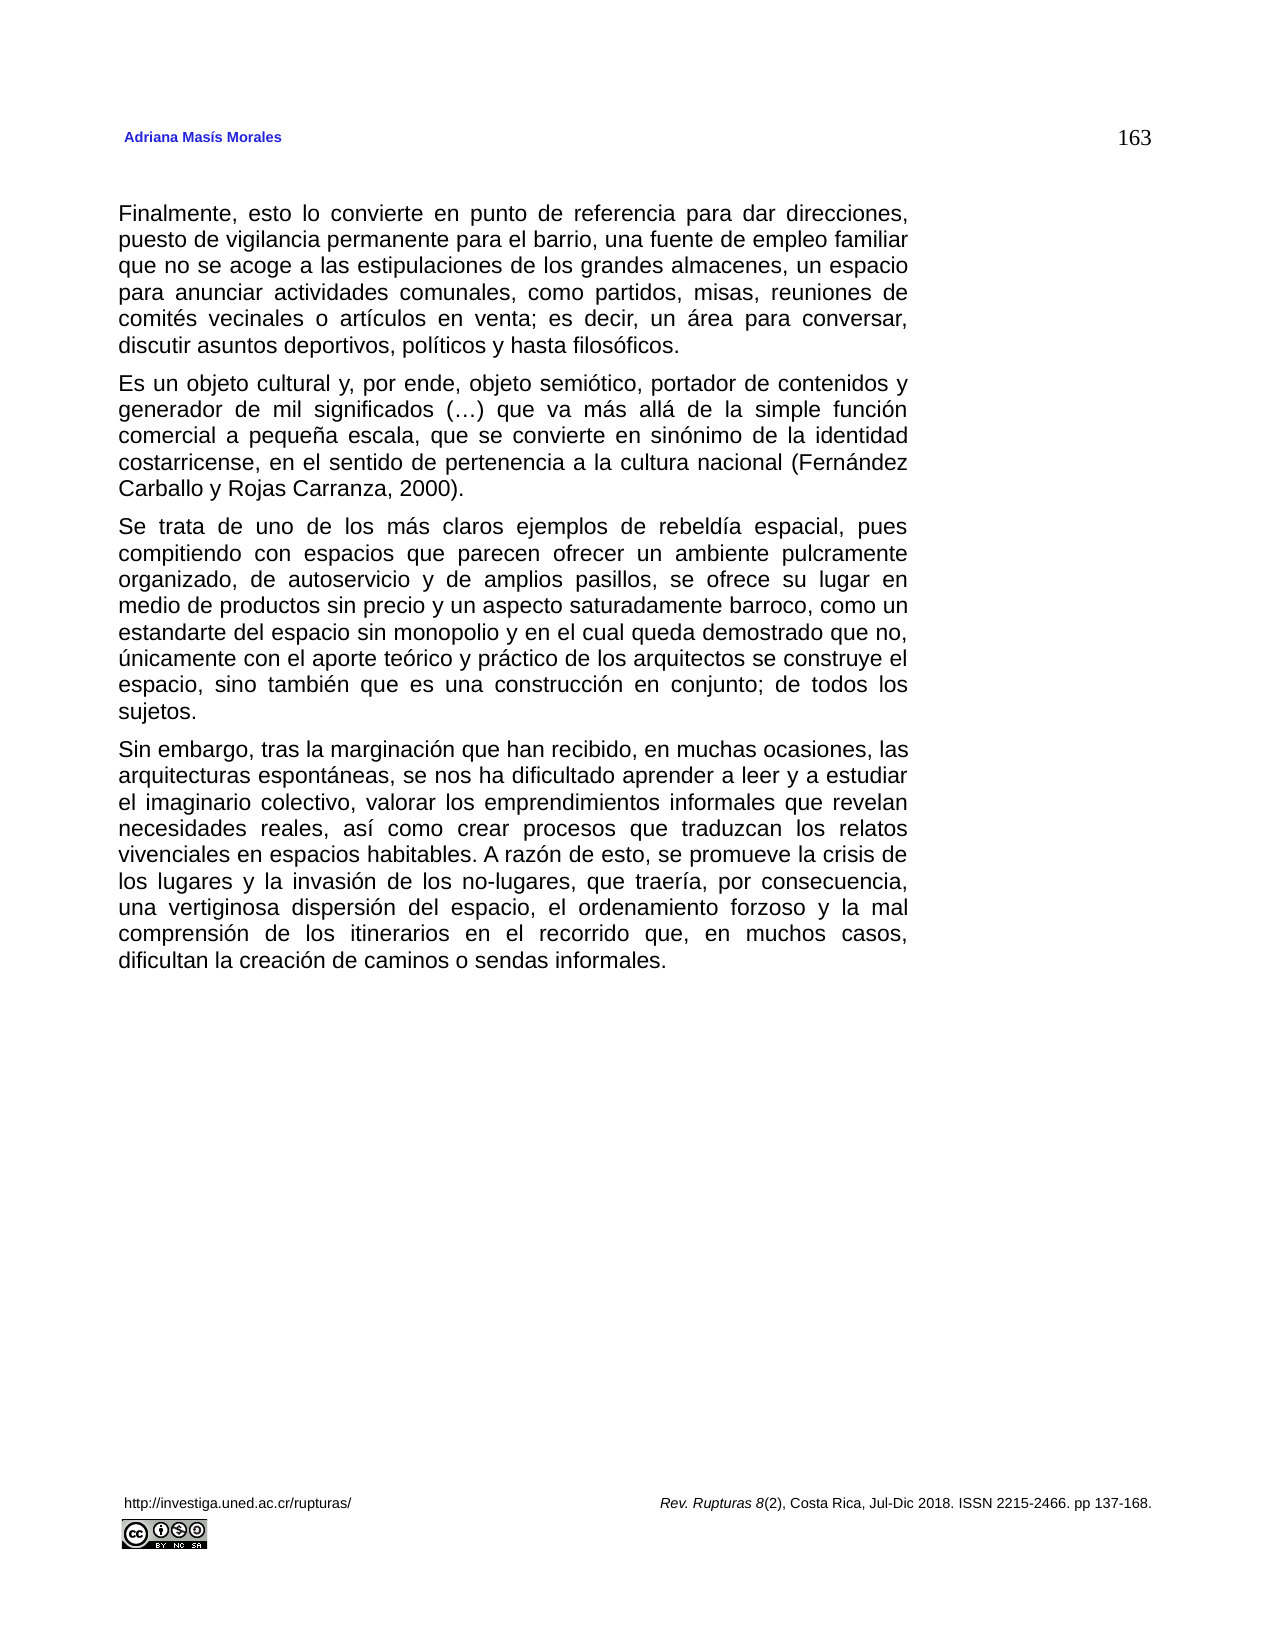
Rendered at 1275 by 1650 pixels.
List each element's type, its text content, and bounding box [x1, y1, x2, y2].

text Se trata de uno de los más claros ejemplos de rebeldía espacial, pues compitiendo con espacios que parecen ofrecer un ambiente pulcramente organizado, de autoservicio y de amplios pasillos, se ofrece su lugar en medio de productos sin precio y un aspecto saturadamente barroco, como un estandarte del espacio sin monopolio y en el cual queda demostrado que no, únicamente con el aporte teórico y práctico de los arquitectos se construye el espacio, sino también que es una construcción en conjunto; de todos los sujetos. [118, 513, 909, 724]
text Finalmente, esto lo convierte en punto de referencia para dar direcciones, puesto de vigilancia permanente para el barrio, una fuente de empleo familiar que no se acoge a las estipulaciones de los grandes almacenes, un espacio para anunciar actividades comunales, como partidos, misas, reuniones de comités vecinales o artículos en venta; es decir, un área para conversar, discutir asuntos deportivos, políticos y hasta filosóficos. [118, 200, 909, 358]
text Sin embargo, tras la marginación que han recibido, en muchas ocasiones, las arquitecturas espontáneas, se nos ha dificultado aprender a leer y a estudiar el imaginario colectivo, valorar los emprendimientos informales que revelan necesidades reales, así como crear procesos que traduzcan los relatos vivenciales en espacios habitables. A razón de esto, se promueve la crisis de los lugares y la invasión de los no-lugares, que traería, por consecuencia, una vertiginosa dispersión del espacio, el ordenamiento forzoso y la mal comprensión de los itinerarios en el recorrido que, en muchos casos, dificultan la creación de caminos o sendas informales. [118, 736, 909, 973]
picture [121, 1519, 208, 1549]
text Es un objeto cultural y, por ende, objeto semiótico, portador de contenidos y generador de mil significados (…) que va más allá de la simple función comercial a pequeña escala, que se convierte en sinónimo de la identidad costarricense, en el sentido de pertenencia a la cultura nacional (Fernández Carballo y Rojas Carranza, 2000). [118, 370, 909, 501]
